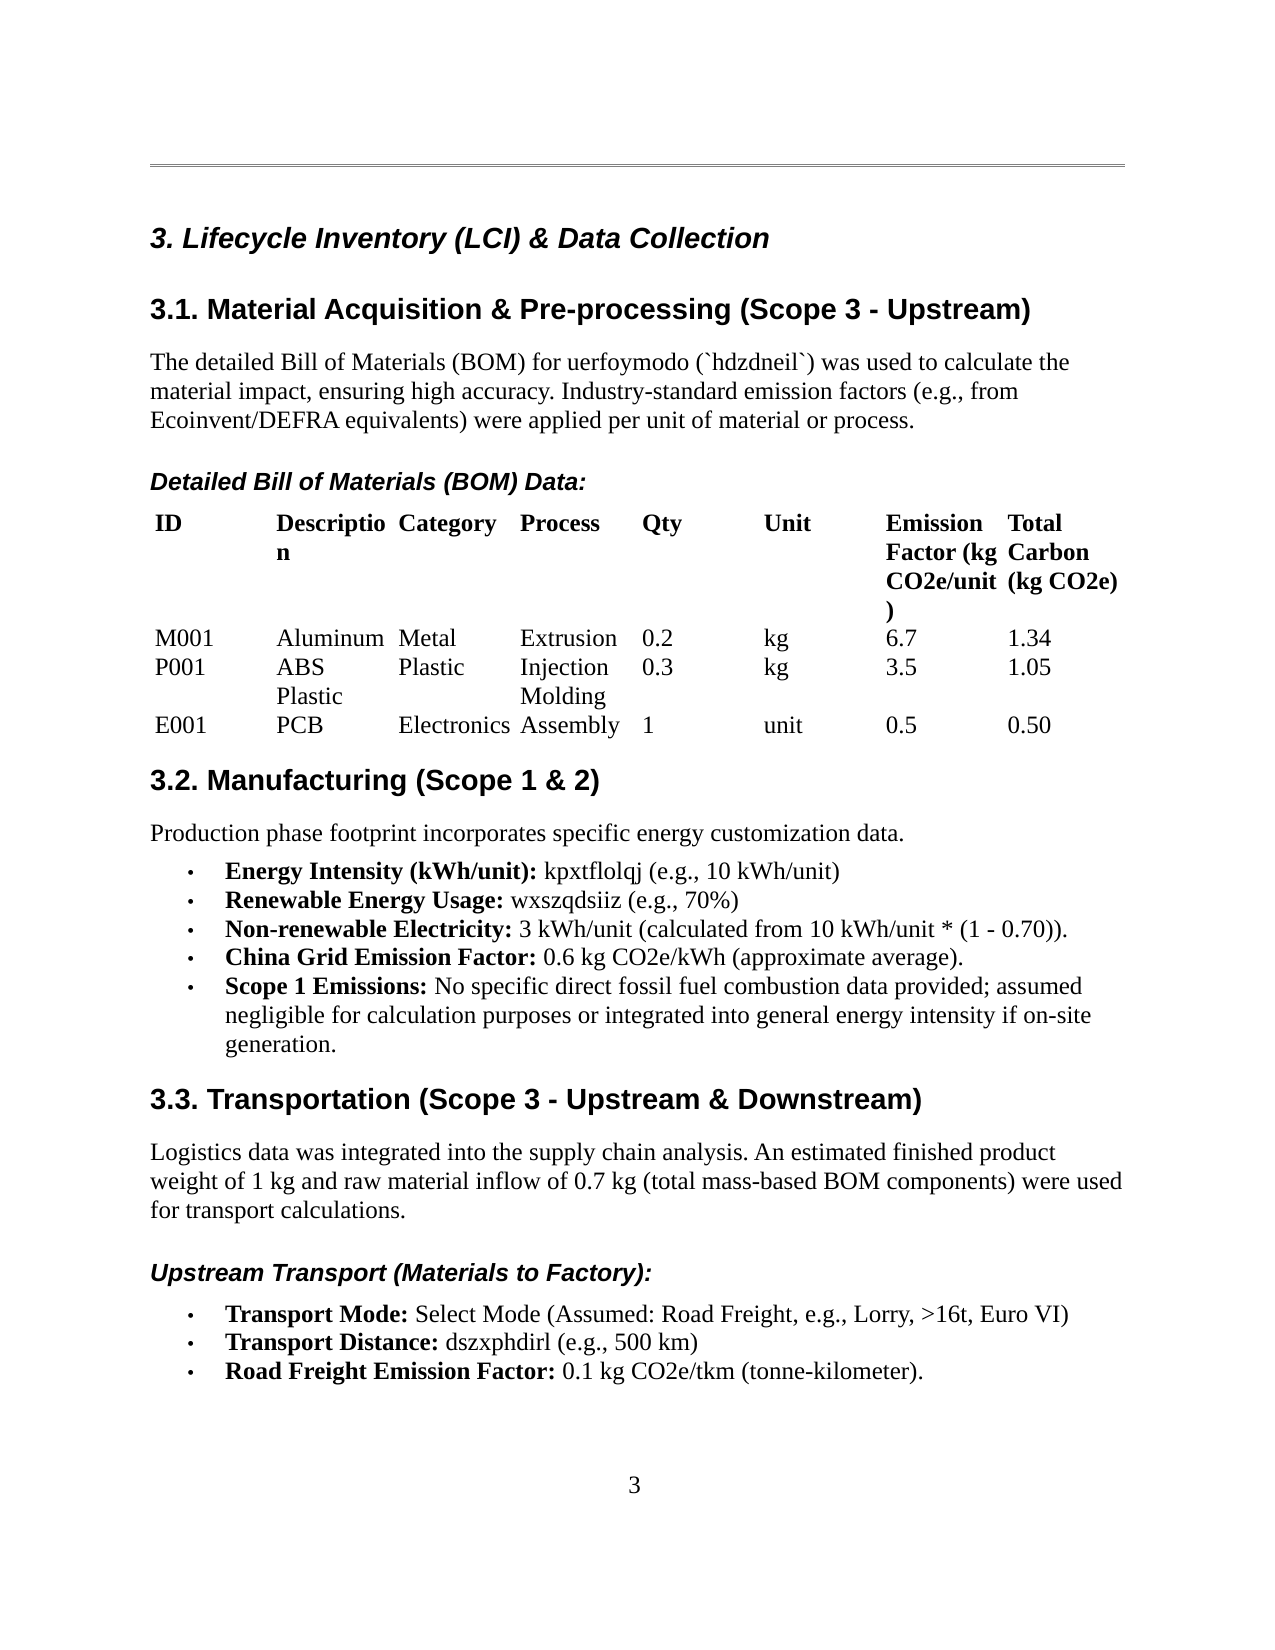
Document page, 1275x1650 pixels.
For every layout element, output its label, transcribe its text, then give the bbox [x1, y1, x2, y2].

subtitle Upstream Transport (Materials to Factory): [150, 1258, 1125, 1286]
table_cell kg [759, 624, 881, 652]
table_cell 0.5 [881, 710, 1003, 738]
table_cell PCB [272, 710, 394, 738]
table_header Total Carbon (kg CO2e) [1003, 509, 1125, 623]
table_cell ABS Plastic [272, 652, 394, 710]
table_cell 1.05 [1003, 652, 1125, 710]
table_header Process [516, 509, 637, 623]
subtitle 3.1. Material Acquisition & Pre-processing (Scope 3 - Upstream) [150, 292, 1125, 326]
table_cell P001 [150, 652, 272, 710]
subtitle 3. Lifecycle Inventory (LCI) & Data Collection [150, 221, 1125, 255]
table_header Description [272, 509, 394, 623]
subtitle 3.2. Manufacturing (Scope 1 & 2) [150, 763, 1125, 797]
table_header Category [394, 509, 516, 623]
subtitle Detailed Bill of Materials (BOM) Data: [150, 467, 1125, 496]
table_cell Aluminum [272, 624, 394, 652]
table_cell Plastic [394, 652, 516, 710]
table_cell Injection Molding [516, 652, 637, 710]
table_cell 1.34 [1003, 624, 1125, 652]
table_cell M001 [150, 624, 272, 652]
table_cell 3.5 [881, 652, 1003, 710]
table_cell unit [759, 710, 881, 738]
table_header Emission Factor (kg CO2e/unit) [881, 509, 1003, 623]
table_cell kg [759, 652, 881, 710]
list China Grid Emission Factor: 0.6 kg CO2e/kWh (approximate average). [187, 942, 1125, 971]
list Non-renewable Electricity: 3 kWh/unit (calculated from 10 kWh/unit * (1 - 0.70)). [187, 914, 1125, 942]
table_cell 0.50 [1003, 710, 1125, 738]
list Renewable Energy Usage: wxszqdsiiz (e.g., 70%) [187, 885, 1125, 914]
table_cell 6.7 [881, 624, 1003, 652]
list Transport Distance: dszxphdirl (e.g., 500 km) [187, 1327, 1125, 1356]
table_cell 0.3 [638, 652, 759, 710]
text Logistics data was integrated into the supply chain analysis. An estimated finished product weight of 1 kg and raw material inflow of 0.7 kg (total mass-based BOM components) were used for transport calculations. [150, 1137, 1125, 1224]
subtitle 3.3. Transportation (Scope 3 - Upstream & Downstream) [150, 1082, 1125, 1116]
list Energy Intensity (kWh/unit): kpxtflolqj (e.g., 10 kWh/unit) [187, 856, 1125, 885]
table_cell 0.2 [638, 624, 759, 652]
list Road Freight Emission Factor: 0.1 kg CO2e/tkm (tonne-kilometer). [187, 1356, 1125, 1385]
list Scope 1 Emissions: No specific direct fossil fuel combustion data provided; assumed negligible for calculation purposes or integrated into general energy intensity if on-site generation. [187, 971, 1125, 1057]
table_cell Extrusion [516, 624, 637, 652]
table_cell E001 [150, 710, 272, 738]
table_header Unit [759, 509, 881, 623]
text Production phase footprint incorporates specific energy customization data. [150, 818, 1125, 847]
list Transport Mode: Select Mode (Assumed: Road Freight, e.g., Lorry, >16t, Euro VI) [187, 1299, 1125, 1327]
table_cell 1 [638, 710, 759, 738]
table_cell Electronics [394, 710, 516, 738]
table_header Qty [638, 509, 759, 623]
table_cell Metal [394, 624, 516, 652]
table_cell Assembly [516, 710, 637, 738]
text The detailed Bill of Materials (BOM) for uerfoymodo (`hdzdneil`) was used to calculate the material impact, ensuring high accuracy. Industry-standard emission factors (e.g., from Ecoinvent/DEFRA equivalents) were applied per unit of material or process. [150, 347, 1125, 433]
table_header ID [150, 509, 272, 623]
